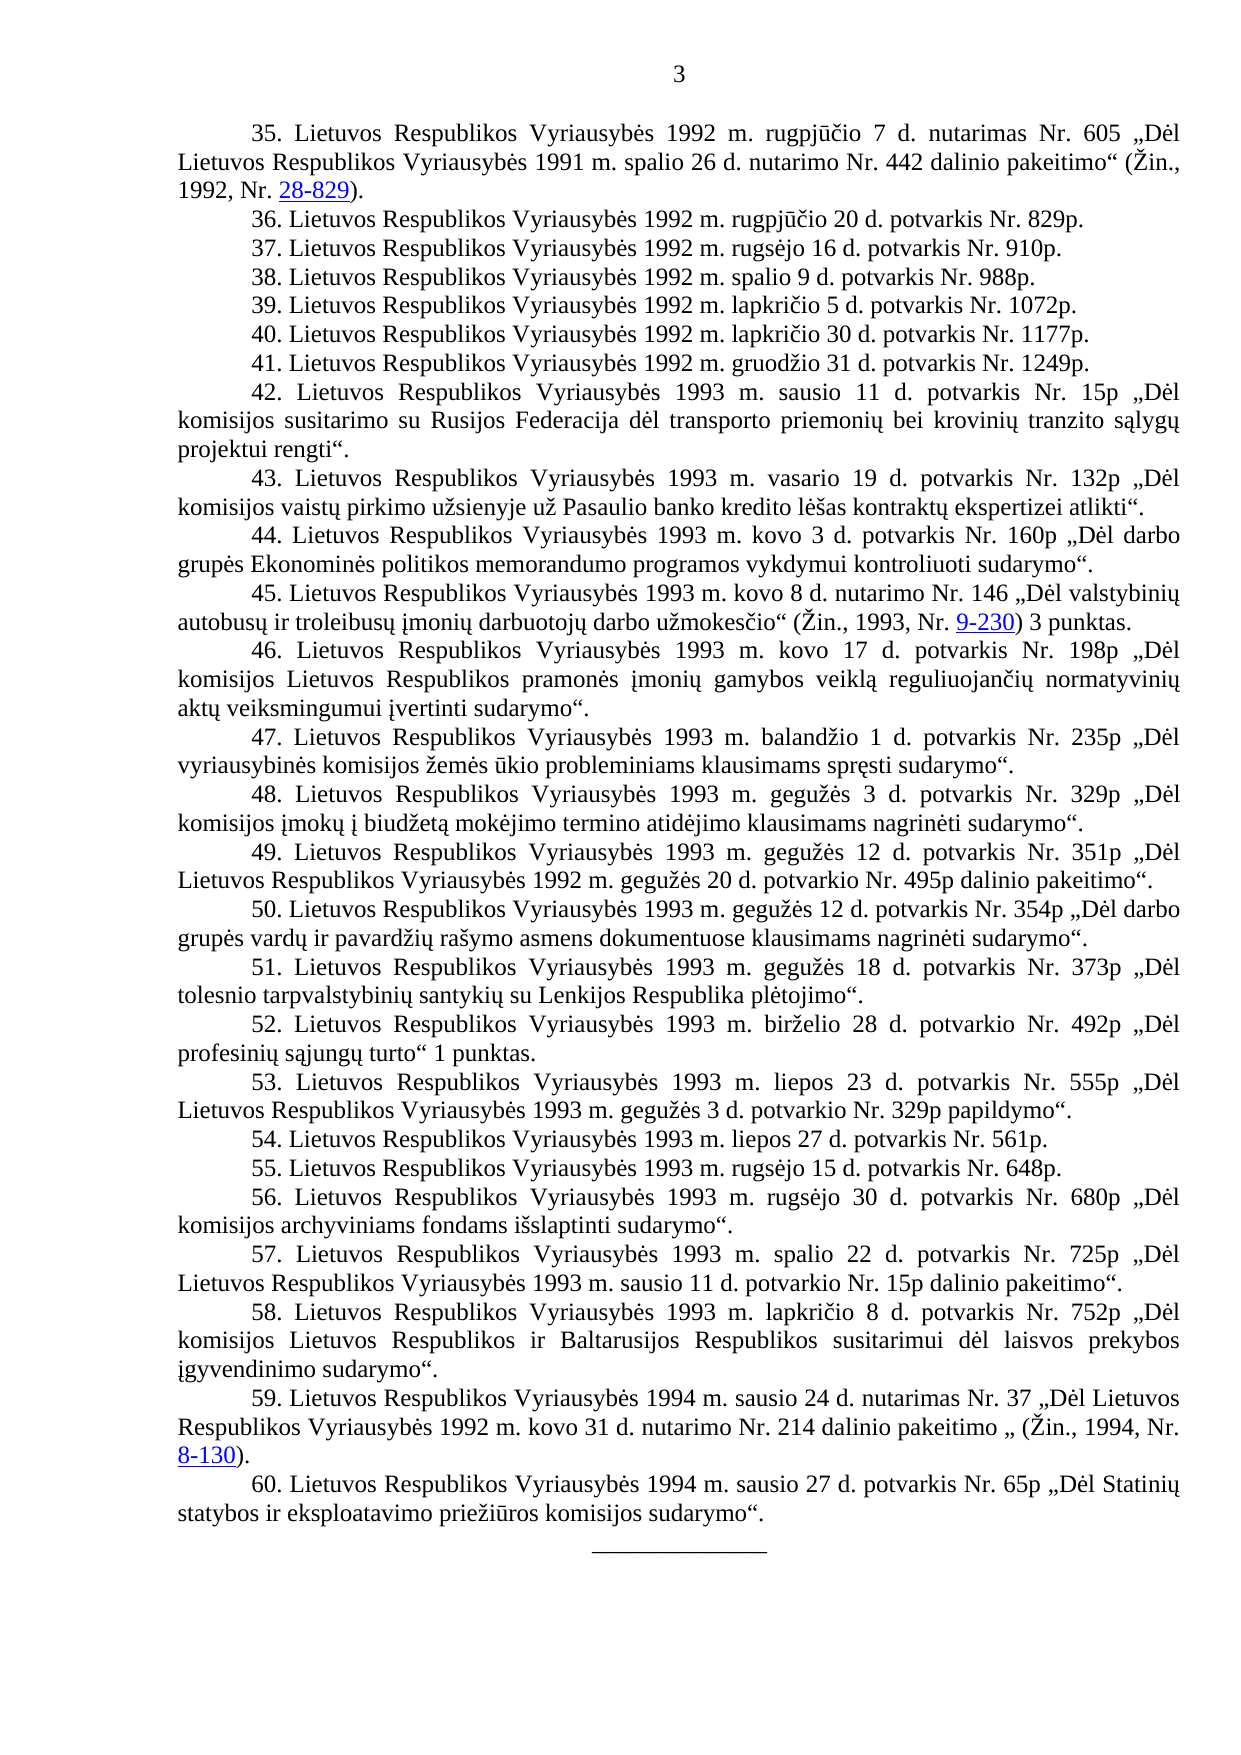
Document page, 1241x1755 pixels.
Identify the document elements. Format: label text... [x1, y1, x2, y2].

text 44. Lietuvos Respublikos Vyriausybės 1993 m. kovo 3 d. potvarkis Nr. 160p „Dėl darbo grupės Ekonominės politikos memorandumo programos vykdymui kontroliuoti sudarymo“. [177, 521, 1181, 578]
text 50. Lietuvos Respublikos Vyriausybės 1993 m. gegužės 12 d. potvarkis Nr. 354p „Dėl darbo grupės vardų ir pavardžių rašymo asmens dokumentuose klausimams nagrinėti sudarymo“. [177, 894, 1181, 952]
text 53. Lietuvos Respublikos Vyriausybės 1993 m. liepos 23 d. potvarkis Nr. 555p „Dėl Lietuvos Respublikos Vyriausybės 1993 m. gegužės 3 d. potvarkio Nr. 329p papildymo“. [177, 1067, 1181, 1124]
text 37. Lietuvos Respublikos Vyriausybės 1992 m. rugsėjo 16 d. potvarkis Nr. 910p. [177, 233, 1181, 262]
text 46. Lietuvos Respublikos Vyriausybės 1993 m. kovo 17 d. potvarkis Nr. 198p „Dėl komisijos Lietuvos Respublikos pramonės įmonių gamybos veiklą reguliuojančių normatyvinių aktų veiksmingumui įvertinti sudarymo“. [177, 636, 1181, 722]
text 48. Lietuvos Respublikos Vyriausybės 1993 m. gegužės 3 d. potvarkis Nr. 329p „Dėl komisijos įmokų į biudžetą mokėjimo termino atidėjimo klausimams nagrinėti sudarymo“. [177, 779, 1181, 837]
text 41. Lietuvos Respublikos Vyriausybės 1992 m. gruodžio 31 d. potvarkis Nr. 1249p. [177, 348, 1181, 377]
text 49. Lietuvos Respublikos Vyriausybės 1993 m. gegužės 12 d. potvarkis Nr. 351p „Dėl Lietuvos Respublikos Vyriausybės 1992 m. gegužės 20 d. potvarkio Nr. 495p dalinio pakeitimo“. [177, 837, 1181, 894]
text 36. Lietuvos Respublikos Vyriausybės 1992 m. rugpjūčio 20 d. potvarkis Nr. 829p. [177, 204, 1181, 233]
text 40. Lietuvos Respublikos Vyriausybės 1992 m. lapkričio 30 d. potvarkis Nr. 1177p. [177, 319, 1181, 348]
text 39. Lietuvos Respublikos Vyriausybės 1992 m. lapkričio 5 d. potvarkis Nr. 1072p. [177, 291, 1181, 319]
text 38. Lietuvos Respublikos Vyriausybės 1992 m. spalio 9 d. potvarkis Nr. 988p. [177, 262, 1181, 291]
text 55. Lietuvos Respublikos Vyriausybės 1993 m. rugsėjo 15 d. potvarkis Nr. 648p. [177, 1153, 1181, 1182]
text 54. Lietuvos Respublikos Vyriausybės 1993 m. liepos 27 d. potvarkis Nr. 561p. [177, 1124, 1181, 1153]
text 43. Lietuvos Respublikos Vyriausybės 1993 m. vasario 19 d. potvarkis Nr. 132p „Dėl komisijos vaistų pirkimo užsienyje už Pasaulio banko kredito lėšas kontraktų ekspertizei atlikti“. [177, 463, 1181, 521]
text 45. Lietuvos Respublikos Vyriausybės 1993 m. kovo 8 d. nutarimo Nr. 146 „Dėl valstybinių autobusų ir troleibusų įmonių darbuotojų darbo užmokesčio“ (Žin., 1993, Nr. 9-230) 3 punktas. [177, 578, 1181, 636]
text 52. Lietuvos Respublikos Vyriausybės 1993 m. birželio 28 d. potvarkio Nr. 492p „Dėl profesinių sąjungų turto“ 1 punktas. [177, 1009, 1181, 1067]
text 47. Lietuvos Respublikos Vyriausybės 1993 m. balandžio 1 d. potvarkis Nr. 235p „Dėl vyriausybinės komisijos žemės ūkio probleminiams klausimams spręsti sudarymo“. [177, 722, 1181, 779]
text 59. Lietuvos Respublikos Vyriausybės 1994 m. sausio 24 d. nutarimas Nr. 37 „Dėl Lietuvos Respublikos Vyriausybės 1992 m. kovo 31 d. nutarimo Nr. 214 dalinio pakeitimo „ (Žin., 1994, Nr. 8-130). [177, 1383, 1181, 1469]
text 58. Lietuvos Respublikos Vyriausybės 1993 m. lapkričio 8 d. potvarkis Nr. 752p „Dėl komisijos Lietuvos Respublikos ir Baltarusijos Respublikos susitarimui dėl laisvos prekybos įgyvendinimo sudarymo“. [177, 1297, 1181, 1383]
text 57. Lietuvos Respublikos Vyriausybės 1993 m. spalio 22 d. potvarkis Nr. 725p „Dėl Lietuvos Respublikos Vyriausybės 1993 m. sausio 11 d. potvarkio Nr. 15p dalinio pakeitimo“. [177, 1239, 1181, 1297]
text 51. Lietuvos Respublikos Vyriausybės 1993 m. gegužės 18 d. potvarkis Nr. 373p „Dėl tolesnio tarpvalstybinių santykių su Lenkijos Respublika plėtojimo“. [177, 952, 1181, 1009]
text 35. Lietuvos Respublikos Vyriausybės 1992 m. rugpjūčio 7 d. nutarimas Nr. 605 „Dėl Lietuvos Respublikos Vyriausybės 1991 m. spalio 26 d. nutarimo Nr. 442 dalinio pakeitimo“ (Žin., 1992, Nr. 28-829). [177, 118, 1181, 204]
text ______________ [177, 1527, 1181, 1556]
text 56. Lietuvos Respublikos Vyriausybės 1993 m. rugsėjo 30 d. potvarkis Nr. 680p „Dėl komisijos archyviniams fondams išslaptinti sudarymo“. [177, 1182, 1181, 1239]
text 42. Lietuvos Respublikos Vyriausybės 1993 m. sausio 11 d. potvarkis Nr. 15p „Dėl komisijos susitarimo su Rusijos Federacija dėl transporto priemonių bei krovinių tranzito sąlygų projektui rengti“. [177, 377, 1181, 463]
text 60. Lietuvos Respublikos Vyriausybės 1994 m. sausio 27 d. potvarkis Nr. 65p „Dėl Statinių statybos ir eksploatavimo priežiūros komisijos sudarymo“. [177, 1469, 1181, 1527]
